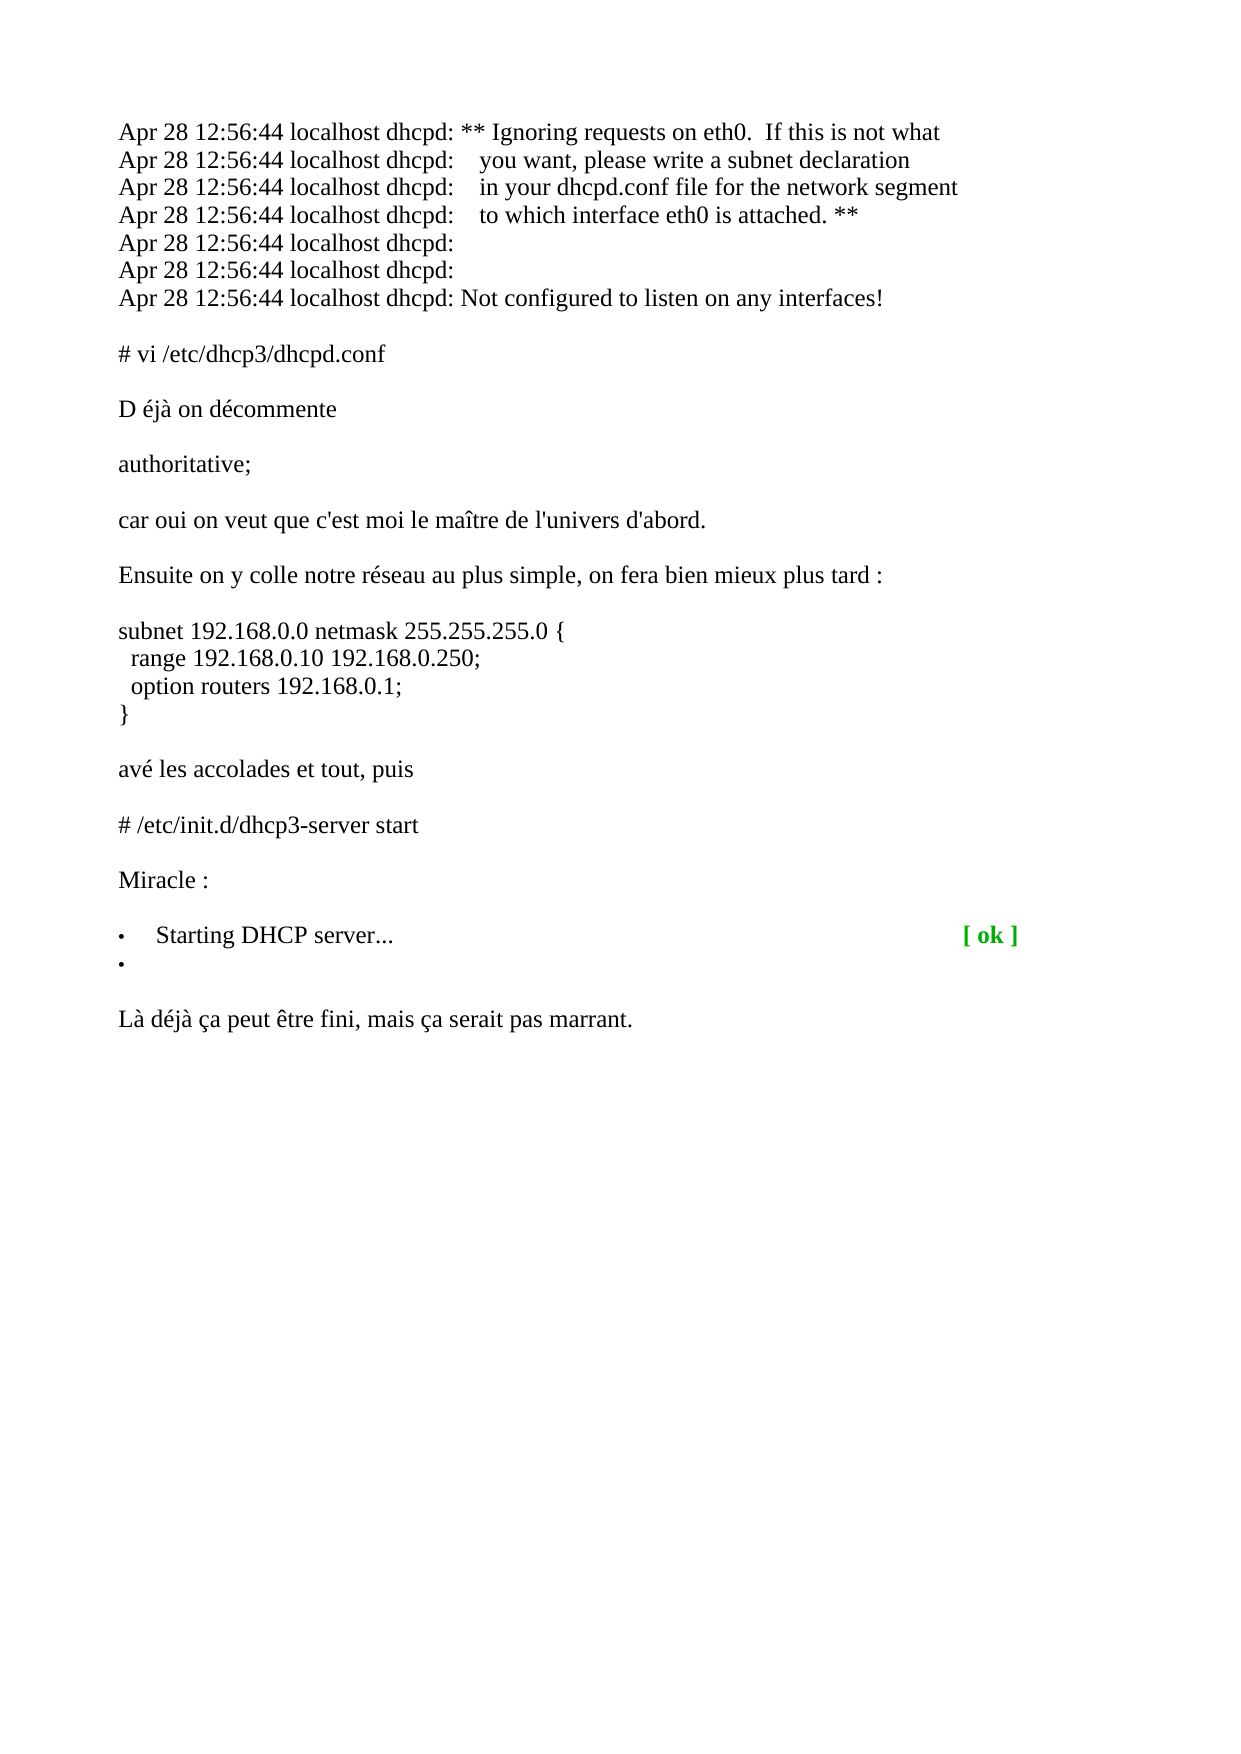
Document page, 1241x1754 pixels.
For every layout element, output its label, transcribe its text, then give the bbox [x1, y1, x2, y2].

text option routers 192.168.0.1; [118, 672, 1122, 700]
text range 192.168.0.10 192.168.0.250; [118, 644, 1122, 672]
text Ensuite on y colle notre réseau au plus simple, on fera bien mieux plus tard : [118, 561, 1122, 589]
text authoritative; [118, 451, 1122, 478]
text Là déjà ça peut être fini, mais ça serait pas marrant. [118, 1005, 1122, 1032]
text # /etc/init.d/dhcp3-server start [118, 811, 1122, 838]
text Apr 28 12:56:44 localhost dhcpd: ** Ignoring requests on eth0. If this is not what [118, 118, 1122, 146]
text avé les accolades et tout, puis [118, 755, 1122, 783]
text # vi /etc/dhcp3/dhcpd.conf [118, 340, 1122, 367]
text Apr 28 12:56:44 localhost dhcpd: [118, 257, 1122, 284]
text subnet 192.168.0.0 netmask 255.255.255.0 { [118, 617, 1122, 644]
text D éjà on décommente [118, 395, 1122, 423]
text Miracle : [118, 866, 1122, 894]
text Apr 28 12:56:44 localhost dhcpd: [118, 229, 1122, 257]
text Apr 28 12:56:44 localhost dhcpd: Not configured to listen on any interfaces! [118, 284, 1122, 312]
text } [118, 700, 1122, 728]
list Starting DHCP server... [ ok ] [118, 922, 1122, 949]
text Apr 28 12:56:44 localhost dhcpd: to which interface eth0 is attached. ** [118, 201, 1122, 229]
text car oui on veut que c'est moi le maître de l'univers d'abord. [118, 506, 1122, 534]
text Apr 28 12:56:44 localhost dhcpd: you want, please write a subnet declaration [118, 146, 1122, 173]
text Apr 28 12:56:44 localhost dhcpd: in your dhcpd.conf file for the network segment [118, 173, 1122, 201]
